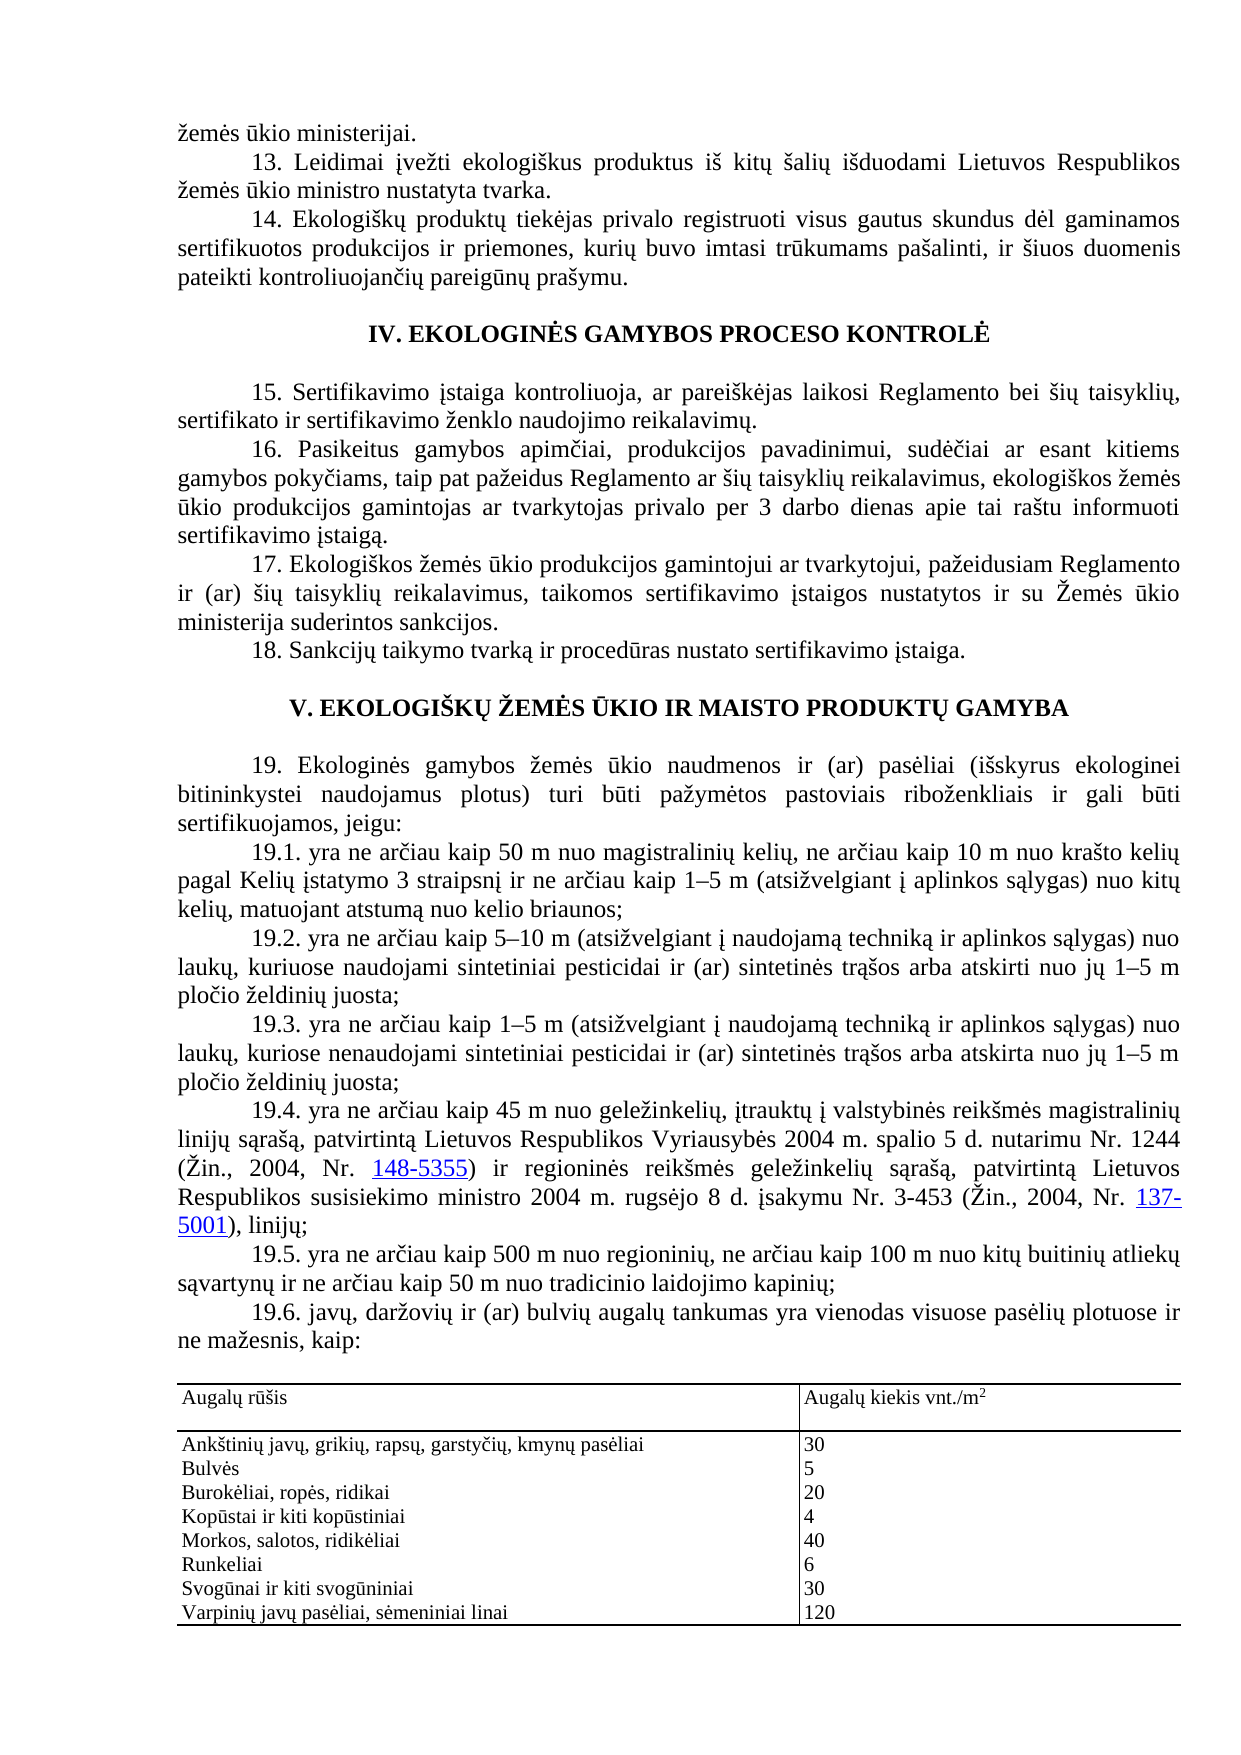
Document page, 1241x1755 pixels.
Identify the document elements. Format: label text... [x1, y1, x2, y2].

text 14. Ekologiškų produktų tiekėjas privalo registruoti visus gautus skundus dėl gaminamos sertifikuotos produkcijos ir priemones, kurių buvo imtasi trūkumams pašalinti, ir šiuos duomenis pateikti kontroliuojančių pareigūnų prašymu. [177, 204, 1181, 291]
text V. EKOLOGIŠKŲ ŽEMĖS ŪKIO IR MAISTO PRODUKTŲ GAMYBA [177, 693, 1181, 722]
table_header Augalų kiekis vnt./m2 [800, 1385, 1181, 1430]
text 15. Sertifikavimo įstaiga kontroliuoja, ar pareiškėjas laikosi Reglamento bei šių taisyklių, sertifikato ir sertifikavimo ženklo naudojimo reikalavimų. [177, 377, 1181, 434]
table_cell 6 [800, 1552, 1181, 1576]
text 19.3. yra ne arčiau kaip 1–5 m (atsižvelgiant į naudojamą techniką ir aplinkos sąlygas) nuo laukų, kuriose nenaudojami sintetiniai pesticidai ir (ar) sintetinės trąšos arba atskirta nuo jų 1–5 m pločio želdinių juosta; [177, 1009, 1181, 1096]
table_cell Kopūstai ir kiti kopūstiniai [177, 1504, 799, 1528]
text 19.4. yra ne arčiau kaip 45 m nuo geležinkelių, įtrauktų į valstybinės reikšmės magistralinių linijų sąrašą, patvirtintą Lietuvos Respublikos Vyriausybės 2004 m. spalio 5 d. nutarimu Nr. 1244 (Žin., 2004, Nr. 148-5355) ir regioninės reikšmės geležinkelių sąrašą, patvirtintą Lietuvos Respublikos susisiekimo ministro 2004 m. rugsėjo 8 d. įsakymu Nr. 3-453 (Žin., 2004, Nr. 137-5001), linijų; [177, 1096, 1181, 1239]
text žemės ūkio ministerijai. [177, 118, 1181, 147]
text 19.2. yra ne arčiau kaip 5–10 m (atsižvelgiant į naudojamą techniką ir aplinkos sąlygas) nuo laukų, kuriuose naudojami sintetiniai pesticidai ir (ar) sintetinės trąšos arba atskirti nuo jų 1–5 m pločio želdinių juosta; [177, 923, 1181, 1009]
table_cell Burokėliai, ropės, ridikai [177, 1480, 799, 1504]
text 17. Ekologiškos žemės ūkio produkcijos gamintojui ar tvarkytojui, pažeidusiam Reglamento ir (ar) šių taisyklių reikalavimus, taikomos sertifikavimo įstaigos nustatytos ir su Žemės ūkio ministerija suderintos sankcijos. [177, 549, 1181, 636]
table_cell 5 [800, 1456, 1181, 1480]
table_cell 40 [800, 1528, 1181, 1552]
text 13. Leidimai įvežti ekologiškus produktus iš kitų šalių išduodami Lietuvos Respublikos žemės ūkio ministro nustatyta tvarka. [177, 147, 1181, 204]
table_cell 120 [800, 1600, 1181, 1624]
table_cell 30 [800, 1576, 1181, 1600]
table_cell Morkos, salotos, ridikėliai [177, 1528, 799, 1552]
table_cell Runkeliai [177, 1552, 799, 1576]
text 19.6. javų, daržovių ir (ar) bulvių augalų tankumas yra vienodas visuose pasėlių plotuose ir ne mažesnis, kaip: [177, 1297, 1181, 1354]
text IV. EKOLOGINĖS GAMYBOS PROCESO KONTROLĖ [177, 319, 1181, 348]
table_header Augalų rūšis [177, 1385, 799, 1430]
text 19.1. yra ne arčiau kaip 50 m nuo magistralinių kelių, ne arčiau kaip 10 m nuo krašto kelių pagal Kelių įstatymo 3 straipsnį ir ne arčiau kaip 1–5 m (atsižvelgiant į aplinkos sąlygas) nuo kitų kelių, matuojant atstumą nuo kelio briaunos; [177, 837, 1181, 923]
text 16. Pasikeitus gamybos apimčiai, produkcijos pavadinimui, sudėčiai ar esant kitiems gamybos pokyčiams, taip pat pažeidus Reglamento ar šių taisyklių reikalavimus, ekologiškos žemės ūkio produkcijos gamintojas ar tvarkytojas privalo per 3 darbo dienas apie tai raštu informuoti sertifikavimo įstaigą. [177, 434, 1181, 549]
text 19.5. yra ne arčiau kaip 500 m nuo regioninių, ne arčiau kaip 100 m nuo kitų buitinių atliekų sąvartynų ir ne arčiau kaip 50 m nuo tradicinio laidojimo kapinių; [177, 1239, 1181, 1297]
table_cell Ankštinių javų, grikių, rapsų, garstyčių, kmynų pasėliai [177, 1432, 799, 1456]
text 19. Ekologinės gamybos žemės ūkio naudmenos ir (ar) pasėliai (išskyrus ekologinei bitininkystei naudojamus plotus) turi būti pažymėtos pastoviais riboženkliais ir gali būti sertifikuojamos, jeigu: [177, 751, 1181, 837]
table_cell Varpinių javų pasėliai, sėmeniniai linai [177, 1600, 799, 1624]
table_cell Svogūnai ir kiti svogūniniai [177, 1576, 799, 1600]
table_cell Bulvės [177, 1456, 799, 1480]
table_cell 4 [800, 1504, 1181, 1528]
table_cell 20 [800, 1480, 1181, 1504]
text 18. Sankcijų taikymo tvarką ir procedūras nustato sertifikavimo įstaiga. [177, 636, 1181, 664]
table_cell 30 [800, 1432, 1181, 1456]
